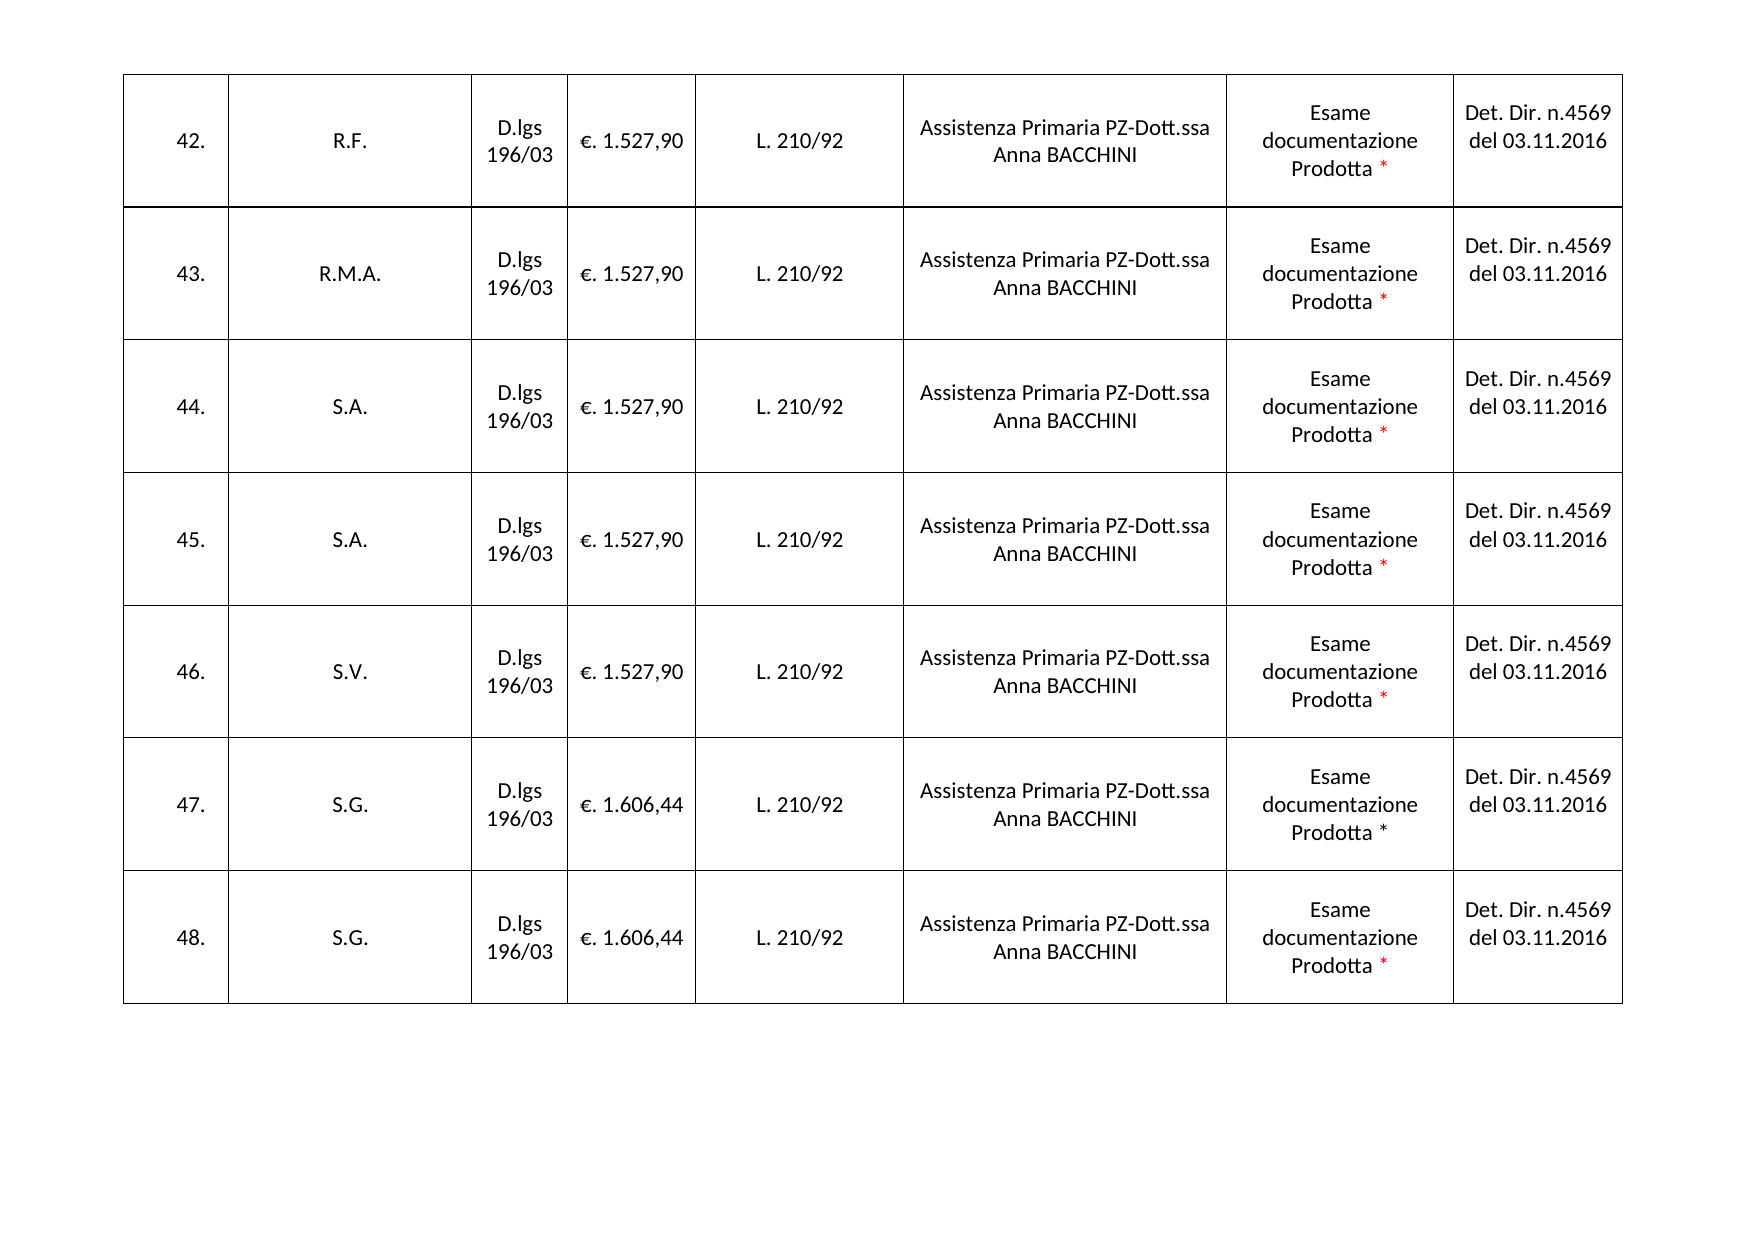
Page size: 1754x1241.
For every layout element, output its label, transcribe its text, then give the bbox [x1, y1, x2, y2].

table_cell [124, 208, 228, 339]
table_cell L. 210/92 [696, 606, 903, 737]
table_cell S.A. [229, 473, 471, 604]
table_cell Assistenza Primaria PZ-Dott.ssa Anna BACCHINI [904, 606, 1226, 737]
table_cell L. 210/92 [696, 340, 903, 472]
table_cell Esame documentazione Prodotta * [1227, 606, 1453, 737]
table_cell Det. Dir. n.4569 del 03.11.2016 [1454, 871, 1622, 1003]
table_cell [124, 473, 228, 604]
table_cell Assistenza Primaria PZ-Dott.ssa Anna BACCHINI [904, 208, 1226, 339]
table_cell Esame documentazione Prodotta * [1227, 208, 1453, 339]
table_cell [124, 738, 228, 870]
table_cell D.lgs 196/03 [472, 738, 567, 870]
table_cell D.lgs 196/03 [472, 606, 567, 737]
table_cell Det. Dir. n.4569 del 03.11.2016 [1454, 606, 1622, 737]
table_cell €. 1.527,90 [568, 606, 695, 737]
table_cell Assistenza Primaria PZ-Dott.ssa Anna BACCHINI [904, 473, 1226, 604]
table_cell Det. Dir. n.4569 del 03.11.2016 [1454, 473, 1622, 604]
table_cell €. 1.527,90 [568, 75, 695, 206]
table_cell Det. Dir. n.4569 del 03.11.2016 [1454, 208, 1622, 339]
table_cell D.lgs 196/03 [472, 871, 567, 1003]
table_cell R.M.A. [229, 208, 471, 339]
table_cell S.G. [229, 738, 471, 870]
table_cell D.lgs 196/03 [472, 208, 567, 339]
table_cell [124, 606, 228, 737]
table_cell S.G. [229, 871, 471, 1003]
table_cell L. 210/92 [696, 75, 903, 206]
table_cell [124, 75, 228, 206]
table_cell L. 210/92 [696, 871, 903, 1003]
table_cell S.A. [229, 340, 471, 472]
table_cell [124, 871, 228, 1003]
table_cell Assistenza Primaria PZ-Dott.ssa Anna BACCHINI [904, 871, 1226, 1003]
table_cell Det. Dir. n.4569 del 03.11.2016 [1454, 340, 1622, 472]
table_cell €. 1.527,90 [568, 473, 695, 604]
table_cell Esame documentazione Prodotta * [1227, 75, 1453, 206]
table_cell Det. Dir. n.4569 del 03.11.2016 [1454, 75, 1622, 206]
table_cell Assistenza Primaria PZ-Dott.ssa Anna BACCHINI [904, 75, 1226, 206]
table_cell €. 1.527,90 [568, 340, 695, 472]
table_cell Esame documentazione Prodotta * [1227, 473, 1453, 604]
table_cell €. 1.527,90 [568, 208, 695, 339]
table_cell Esame documentazione Prodotta * [1227, 340, 1453, 472]
table_cell S.V. [229, 606, 471, 737]
table_cell D.lgs 196/03 [472, 75, 567, 206]
table_cell L. 210/92 [696, 738, 903, 870]
table_cell Assistenza Primaria PZ-Dott.ssa Anna BACCHINI [904, 340, 1226, 472]
table_cell L. 210/92 [696, 208, 903, 339]
table_cell R.F. [229, 75, 471, 206]
table_cell L. 210/92 [696, 473, 903, 604]
table_cell €. 1.606,44 [568, 871, 695, 1003]
table_cell Esame documentazione Prodotta * [1227, 871, 1453, 1003]
table_cell €. 1.606,44 [568, 738, 695, 870]
table_cell Det. Dir. n.4569 del 03.11.2016 [1454, 738, 1622, 870]
table_cell D.lgs 196/03 [472, 340, 567, 472]
table_cell D.lgs 196/03 [472, 473, 567, 604]
table_cell Assistenza Primaria PZ-Dott.ssa Anna BACCHINI [904, 738, 1226, 870]
table_cell [124, 340, 228, 472]
table_cell Esame documentazione Prodotta * [1227, 738, 1453, 870]
